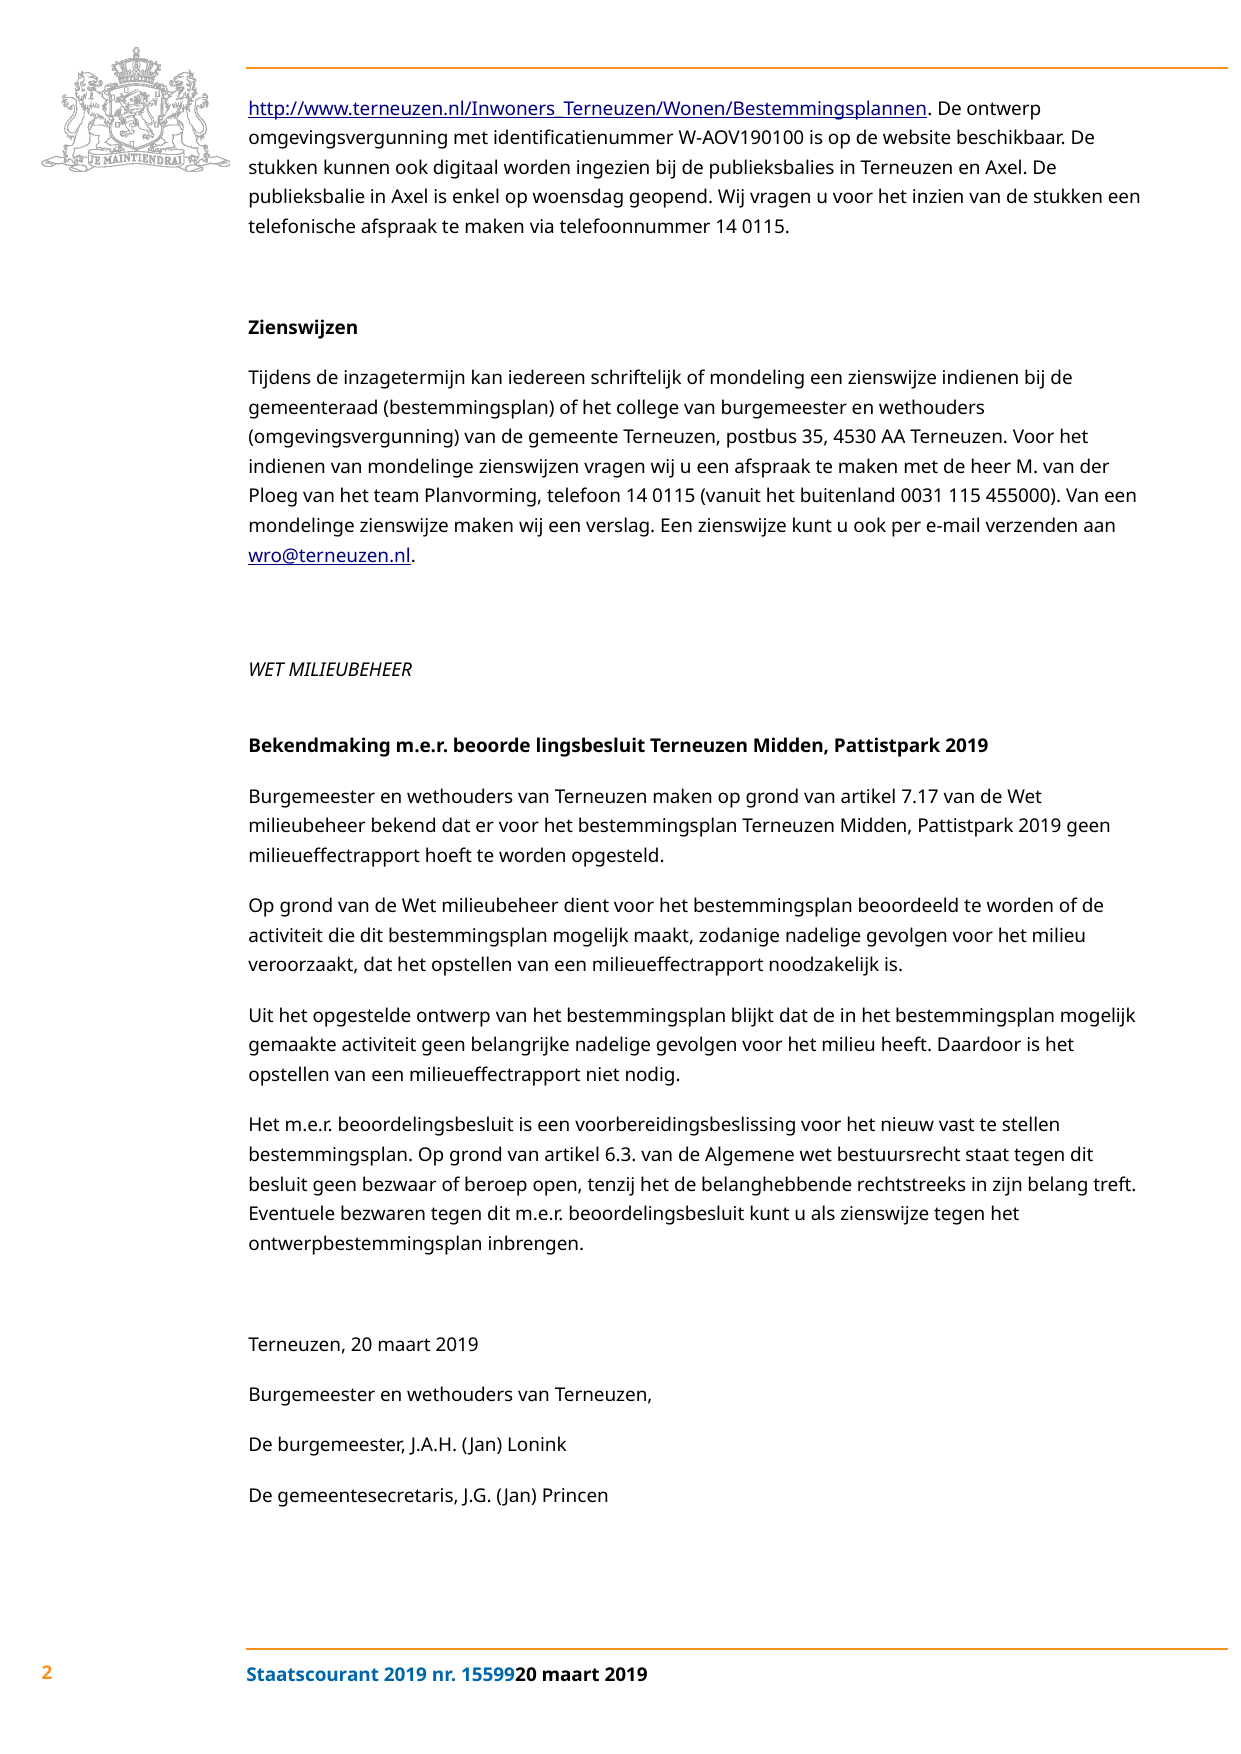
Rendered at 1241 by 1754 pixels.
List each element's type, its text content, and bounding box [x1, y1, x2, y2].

text Zienswijzen [248, 314, 1152, 340]
text Burgemeester en wethouders van Terneuzen maken op grond van artikel 7.17 van de Wet milieubeheer bekend dat er voor het bestemmingsplan Terneuzen Midden, Pattistpark 2019 geen milieueffectrapport hoeft te worden opgesteld. [248, 783, 1152, 868]
text Bekendmaking m.e.r. beoorde lingsbesluit Terneuzen Midden, Pattistpark 2019 [248, 732, 1152, 758]
text Op grond van de Wet milieubeheer dient voor het bestemmingsplan beoordeeld te worden of de activiteit die dit bestemmingsplan mogelijk maakt, zodanige nadelige gevolgen voor het milieu veroorzaakt, dat het opstellen van een milieueffectrapport noodzakelijk is. [248, 892, 1152, 977]
text http://www.terneuzen.nl/Inwoners_Terneuzen/Wonen/Bestemmingsplannen. De ontwerp omgevingsvergunning met identificatienummer W-AOV190100 is op de website beschikbaar. De stukken kunnen ook digitaal worden ingezien bij de publieksbalies in Terneuzen en Axel. De publieksbalie in Axel is enkel op woensdag geopend. Wij vragen u voor het inzien van de stukken een telefonische afspraak te maken via telefoonnummer 14 0115. [248, 95, 1152, 239]
text Tijdens de inzagetermijn kan iedereen schriftelijk of mondeling een zienswijze indienen bij de gemeenteraad (bestemmingsplan) of het college van burgemeester en wethouders (omgevingsvergunning) van de gemeente Terneuzen, postbus 35, 4530 AA Terneuzen. Voor het indienen van mondelinge zienswijzen vragen wij u een afspraak te maken met de heer M. van der Ploeg van het team Planvorming, telefoon 14 0115 (vanuit het buitenland 0031 115 455000). Van een mondelinge zienswijze maken wij een verslag. Een zienswijze kunt u ook per e-mail verzenden aan wro@terneuzen.nl. [248, 364, 1152, 568]
text De burgemeester, J.A.H. (Jan) Lonink [248, 1432, 1152, 1457]
text Uit het opgestelde ontwerp van het bestemmingsplan blijkt dat de in het bestemmingsplan mogelijk gemaakte activiteit geen belangrijke nadelige gevolgen voor het milieu heeft. Daardoor is het opstellen van een milieueffectrapport niet nodig. [248, 1002, 1152, 1087]
text Het m.e.r. beoordelingsbesluit is een voorbereidingsbeslissing voor het nieuw vast te stellen bestemmingsplan. Op grond van artikel 6.3. van de Algemene wet bestuursrecht staat tegen dit besluit geen bezwaar of beroep open, tenzij het de belanghebbende rechtstreeks in zijn belang treft. Eventuele bezwaren tegen dit m.e.r. beoordelingsbesluit kunt u als zienswijze tegen het ontwerpbestemmingsplan inbrengen. [248, 1112, 1152, 1256]
text De gemeentesecretaris, J.G. (Jan) Princen [248, 1482, 1152, 1508]
text WET MILIEUBEHEER [248, 656, 1152, 682]
text Burgemeester en wethouders van Terneuzen, [248, 1381, 1152, 1407]
picture [41, 47, 231, 172]
text Terneuzen, 20 maart 2019 [248, 1331, 1152, 1356]
